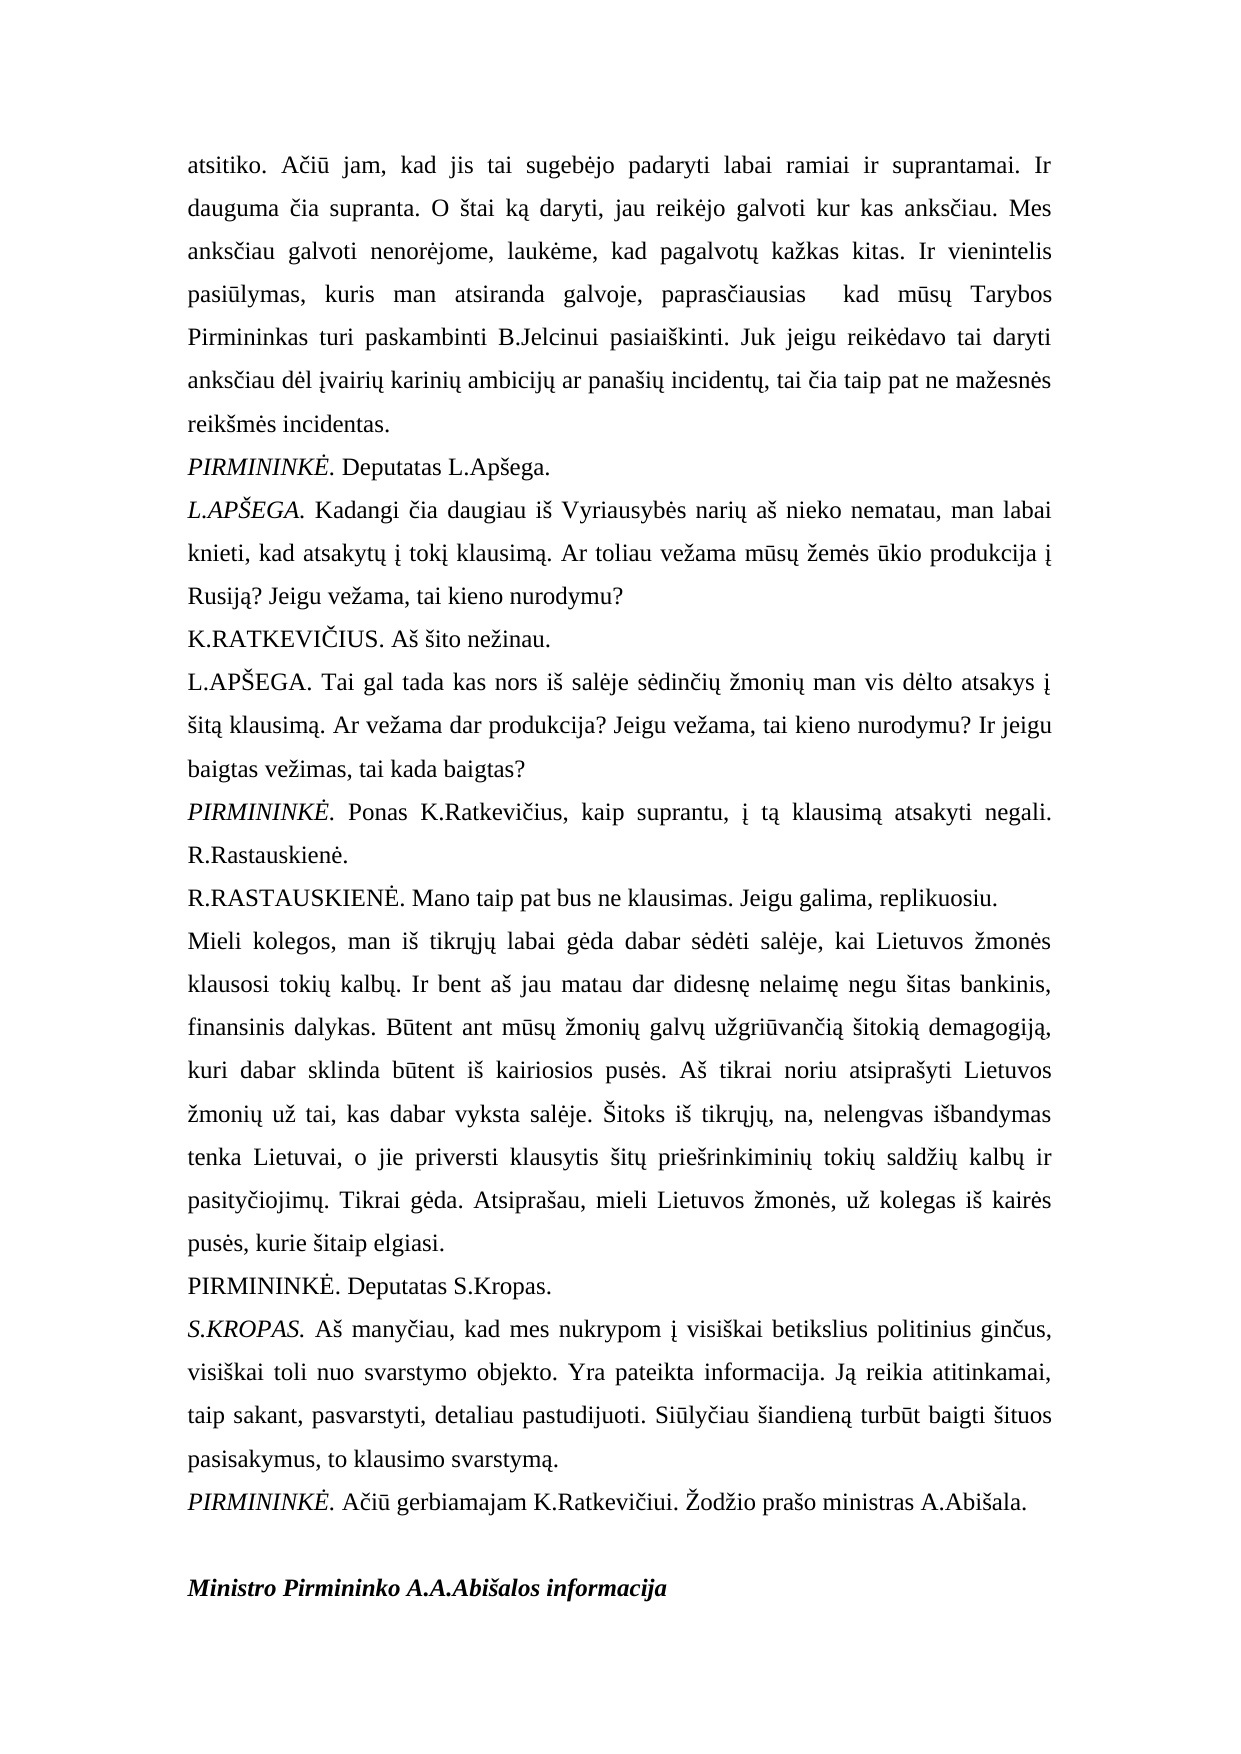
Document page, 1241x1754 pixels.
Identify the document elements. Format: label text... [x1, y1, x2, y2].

text PIRMININKĖ. Deputatas L.Apšega. [187, 452, 1053, 481]
text atsitiko. Ačiū jam, kad jis tai sugebėjo padaryti labai ramiai ir suprantamai. Ir dauguma čia supranta. O štai ką daryti, jau reikėjo galvoti kur kas anksčiau. Mes anksčiau galvoti nenorėjome, laukėme, kad pagalvotų kažkas kitas. Ir vienintelis pasiūlymas, kuris man atsiranda galvoje, paprasčiausias kad mūsų Tarybos Pirmininkas turi paskambinti B.Jelcinui pasiaiškinti. Juk jeigu reikėdavo tai daryti anksčiau dėl įvairių karinių ambicijų ar panašių incidentų, tai čia taip pat ne mažesnės reikšmės incidentas. [187, 150, 1053, 437]
text PIRMININKĖ. Ačiū gerbiamajam K.Ratkevičiui. Žodžio prašo ministras A.Abišala. [187, 1487, 1053, 1516]
text L.APŠEGA. Tai gal tada kas nors iš salėje sėdinčių žmonių man vis dėlto atsakys į šitą klausimą. Ar vežama dar produkcija? Jeigu vežama, tai kieno nurodymu? Ir jeigu baigtas vežimas, tai kada baigtas? [187, 667, 1053, 782]
text Mieli kolegos, man iš tikrųjų labai gėda dabar sėdėti salėje, kai Lietuvos žmonės klausosi tokių kalbų. Ir bent aš jau matau dar didesnę nelaimę negu šitas bankinis, finansinis dalykas. Būtent ant mūsų žmonių galvų užgriūvančią šitokią demagogiją, kuri dabar sklinda būtent iš kairiosios pusės. Aš tikrai noriu atsiprašyti Lietuvos žmonių už tai, kas dabar vyksta salėje. Šitoks iš tikrųjų, na, nelengvas išbandymas tenka Lietuvai, o jie priversti klausytis šitų priešrinkiminių tokių saldžių kalbų ir pasityčiojimų. Tikrai gėda. Atsiprašau, mieli Lietuvos žmonės, už kolegas iš kairės pusės, kurie šitaip elgiasi. [187, 926, 1053, 1257]
text R.RASTAUSKIENĖ. Mano taip pat bus ne klausimas. Jeigu galima, replikuosiu. [187, 883, 1053, 912]
text L.APŠEGA. Kadangi čia daugiau iš Vyriausybės narių aš nieko nematau, man labai knieti, kad atsakytų į tokį klausimą. Ar toliau vežama mūsų žemės ūkio produkcija į Rusiją? Jeigu vežama, tai kieno nurodymu? [187, 495, 1053, 610]
text S.KROPAS. Aš manyčiau, kad mes nukrypom į visiškai betikslius politinius ginčus, visiškai toli nuo svarstymo objekto. Yra pateikta informacija. Ją reikia atitinkamai, taip sakant, pasvarstyti, detaliau pastudijuoti. Siūlyčiau šiandieną turbūt baigti šituos pasisakymus, to klausimo svarstymą. [187, 1314, 1053, 1472]
text K.RATKEVIČIUS. Aš šito nežinau. [187, 624, 1053, 653]
text Ministro Pirmininko A.A.Abišalos informacija [187, 1573, 1053, 1602]
text PIRMININKĖ. Deputatas S.Kropas. [187, 1271, 1053, 1300]
text PIRMININKĖ. Ponas K.Ratkevičius, kaip suprantu, į tą klausimą atsakyti negali. R.Rastauskienė. [187, 797, 1053, 869]
